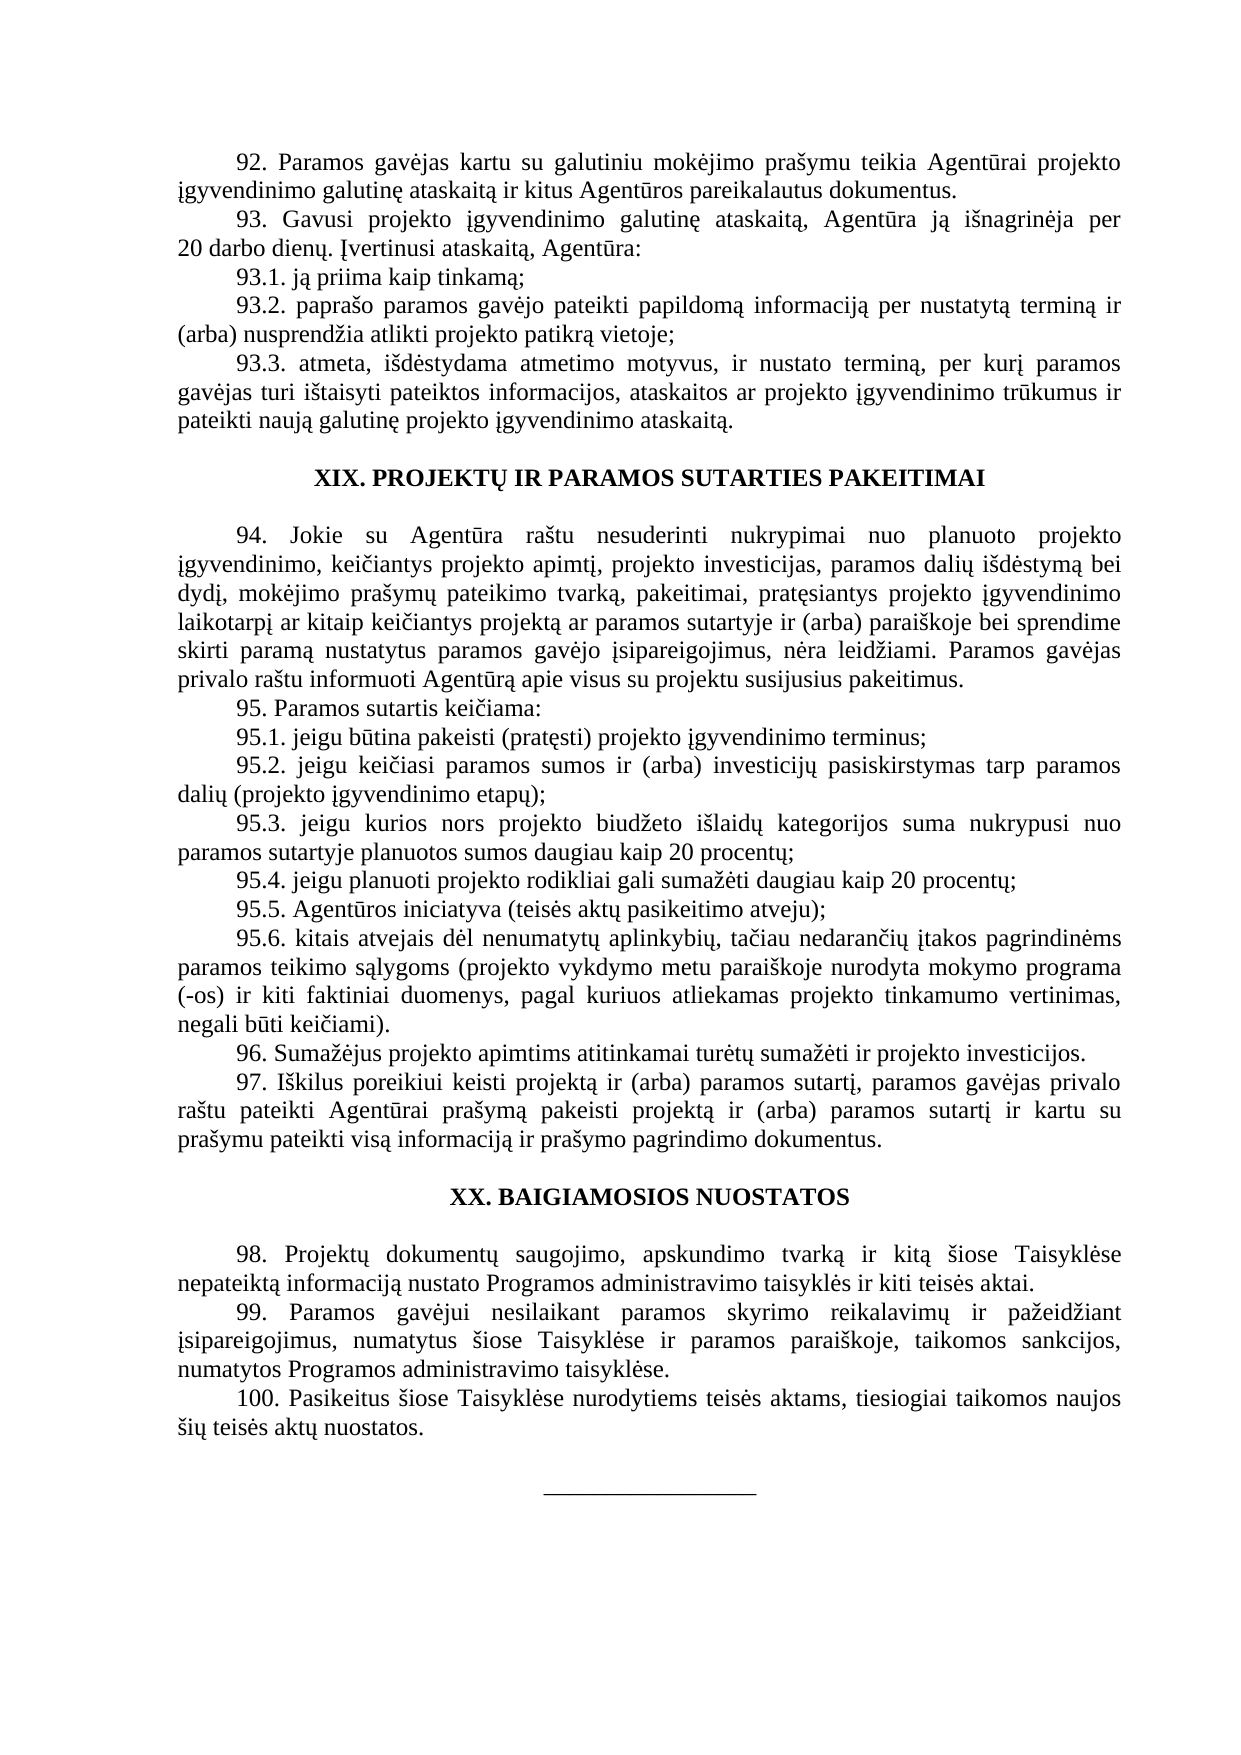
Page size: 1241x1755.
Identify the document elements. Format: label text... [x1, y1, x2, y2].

text 95. Paramos sutartis keičiama: [177, 693, 1122, 722]
text 93.3. atmeta, išdėstydama atmetimo motyvus, ir nustato terminą, per kurį paramos gavėjas turi ištaisyti pateiktos informacijos, ataskaitos ar projekto įgyvendinimo trūkumus ir pateikti naują galutinę projekto įgyvendinimo ataskaitą. [177, 348, 1122, 434]
text 95.3. jeigu kurios nors projekto biudžeto išlaidų kategorijos suma nukrypusi nuo paramos sutartyje planuotos sumos daugiau kaip 20 procentų; [177, 808, 1122, 866]
text _________________ [177, 1469, 1122, 1498]
text 92. Paramos gavėjas kartu su galutiniu mokėjimo prašymu teikia Agentūrai projekto įgyvendinimo galutinę ataskaitą ir kitus Agentūros pareikalautus dokumentus. [177, 147, 1122, 204]
text 100. Pasikeitus šiose Taisyklėse nurodytiems teisės aktams, tiesiogiai taikomos naujos šių teisės aktų nuostatos. [177, 1383, 1122, 1441]
text 95.5. Agentūros iniciatyva (teisės aktų pasikeitimo atveju); [177, 894, 1122, 923]
text 93.2. paprašo paramos gavėjo pateikti papildomą informaciją per nustatytą terminą ir (arba) nusprendžia atlikti projekto patikrą vietoje; [177, 291, 1122, 348]
text 97. Iškilus poreikiui keisti projektą ir (arba) paramos sutartį, paramos gavėjas privalo raštu pateikti Agentūrai prašymą pakeisti projektą ir (arba) paramos sutartį ir kartu su prašymu pateikti visą informaciją ir prašymo pagrindimo dokumentus. [177, 1067, 1122, 1153]
text 99. Paramos gavėjui nesilaikant paramos skyrimo reikalavimų ir pažeidžiant įsipareigojimus, numatytus šiose Taisyklėse ir paramos paraiškoje, taikomos sankcijos, numatytos Programos administravimo taisyklėse. [177, 1297, 1122, 1383]
text 93. Gavusi projekto įgyvendinimo galutinę ataskaitą, Agentūra ją išnagrinėja per 20 darbo dienų. Įvertinusi ataskaitą, Agentūra: [177, 204, 1122, 262]
text 95.1. jeigu būtina pakeisti (pratęsti) projekto įgyvendinimo terminus; [177, 722, 1122, 751]
text 95.2. jeigu keičiasi paramos sumos ir (arba) investicijų pasiskirstymas tarp paramos dalių (projekto įgyvendinimo etapų); [177, 751, 1122, 808]
text 94. Jokie su Agentūra raštu nesuderinti nukrypimai nuo planuoto projekto įgyvendinimo, keičiantys projekto apimtį, projekto investicijas, paramos dalių išdėstymą bei dydį, mokėjimo prašymų pateikimo tvarką, pakeitimai, pratęsiantys projekto įgyvendinimo laikotarpį ar kitaip keičiantys projektą ar paramos sutartyje ir (arba) paraiškoje bei sprendime skirti paramą nustatytus paramos gavėjo įsipareigojimus, nėra leidžiami. Paramos gavėjas privalo raštu informuoti Agentūrą apie visus su projektu susijusius pakeitimus. [177, 521, 1122, 693]
text 95.6. kitais atvejais dėl nenumatytų aplinkybių, tačiau nedarančių įtakos pagrindinėms paramos teikimo sąlygoms (projekto vykdymo metu paraiškoje nurodyta mokymo programa (-os) ir kiti faktiniai duomenys, pagal kuriuos atliekamas projekto tinkamumo vertinimas, negali būti keičiami). [177, 923, 1122, 1038]
text XIX. Projektų ir paramos sutarties pakeitimai [177, 463, 1122, 492]
text 93.1. ją priima kaip tinkamą; [177, 262, 1122, 291]
text 96. Sumažėjus projekto apimtims atitinkamai turėtų sumažėti ir projekto investicijos. [177, 1038, 1122, 1067]
text 95.4. jeigu planuoti projekto rodikliai gali sumažėti daugiau kaip 20 procentų; [177, 866, 1122, 894]
text 98. Projektų dokumentų saugojimo, apskundimo tvarką ir kitą šiose Taisyklėse nepateiktą informaciją nustato Programos administravimo taisyklės ir kiti teisės aktai. [177, 1239, 1122, 1297]
text XX. BAIGIAMOSIOS NUOSTATOS [177, 1182, 1122, 1211]
